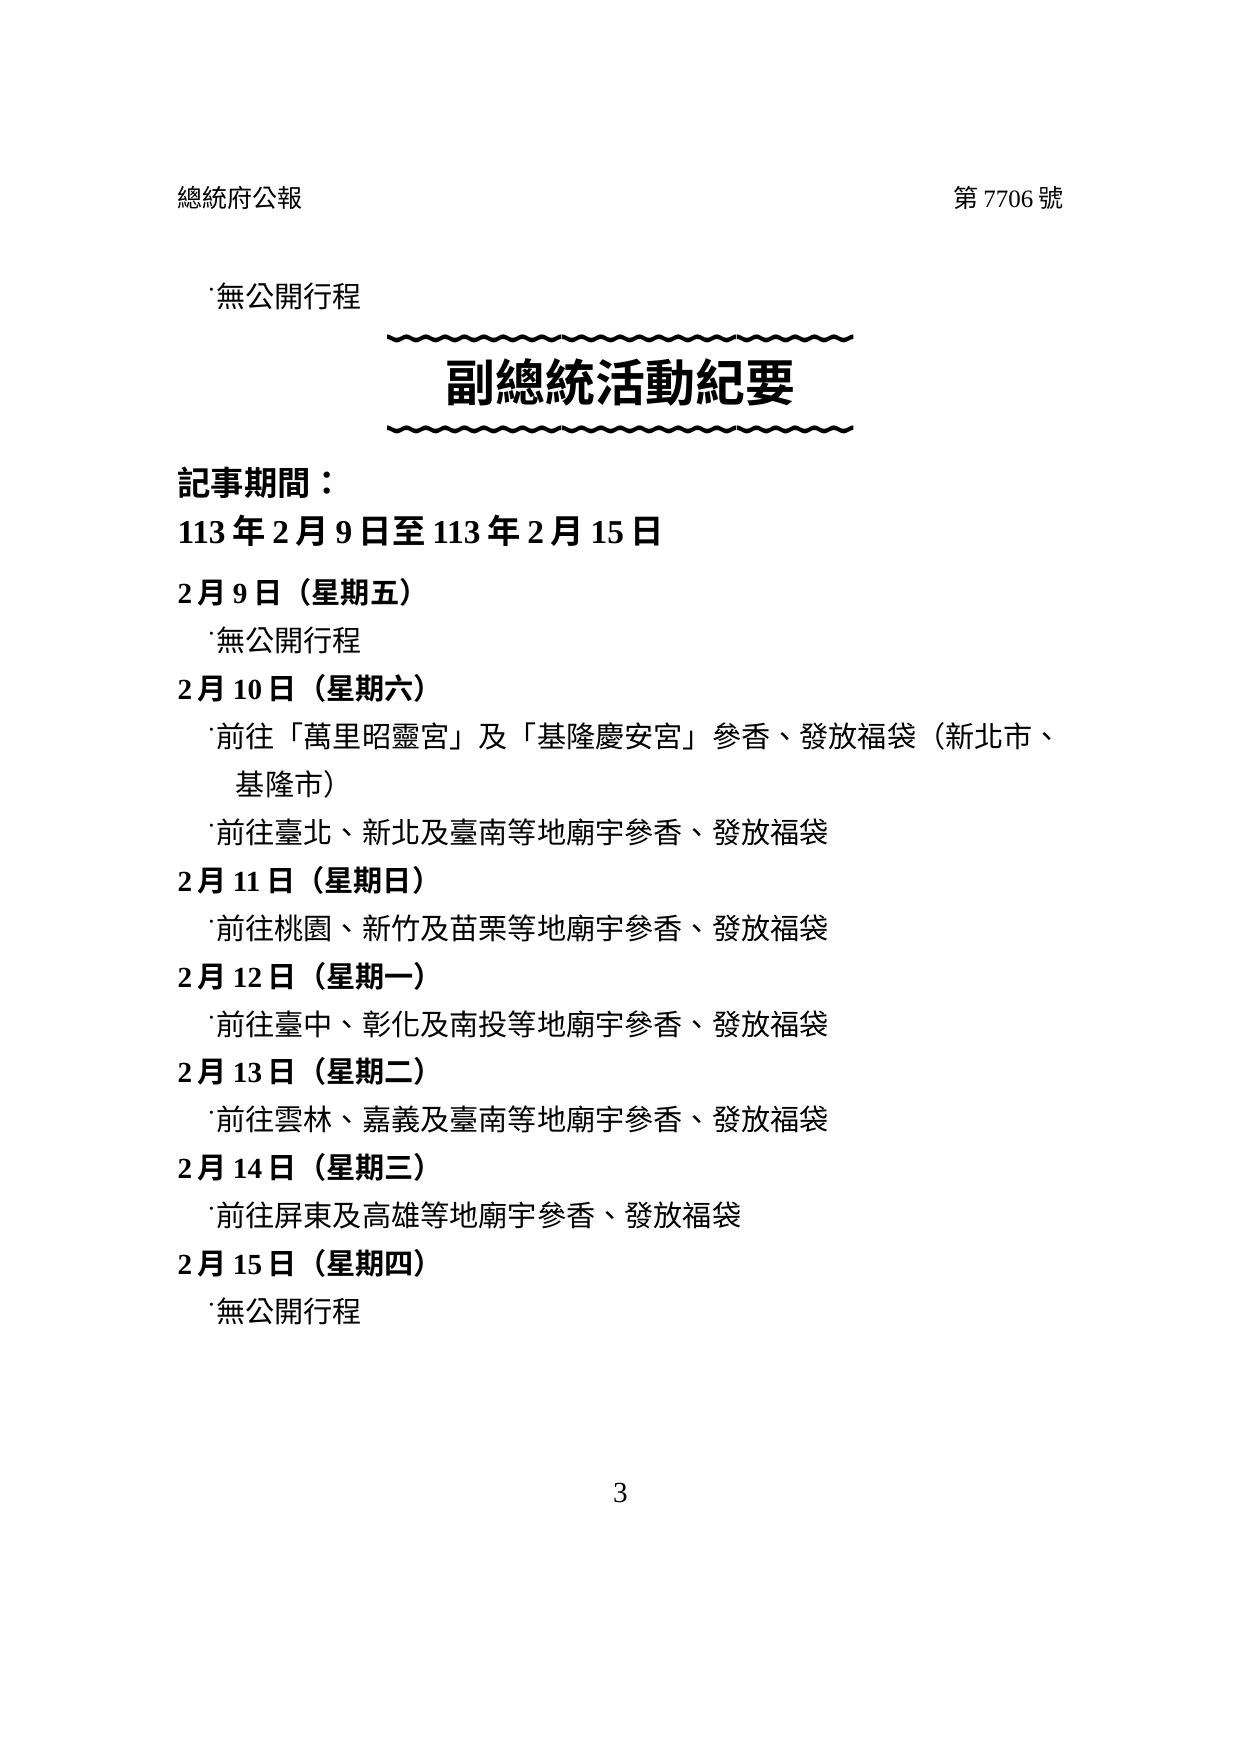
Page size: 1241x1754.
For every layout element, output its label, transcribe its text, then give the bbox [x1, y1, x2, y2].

text ˙前往桃園、新竹及苗栗等地廟宇參香、發放福袋 [206, 901, 1063, 949]
text 副總統活動紀要 [177, 343, 1063, 415]
text ﹏﹏﹏﹏﹏﹏﹏﹏ [177, 318, 1063, 343]
text ˙無公開行程 [206, 1284, 1063, 1332]
text ˙前往臺北、新北及臺南等地廟宇參香、發放福袋 [206, 805, 1063, 853]
text 2月14日（星期三） [177, 1140, 1063, 1188]
text ﹏﹏﹏﹏﹏﹏﹏﹏ [177, 415, 1063, 432]
text 2月11日（星期日） [177, 853, 1063, 901]
text ˙前往「萬里昭靈宮」及「基隆慶安宮」參香、發放福袋（新北市、基隆市） [206, 709, 1063, 805]
text 2月13日（星期二） [177, 1044, 1063, 1092]
text ˙前往臺中、彰化及南投等地廟宇參香、發放福袋 [206, 997, 1063, 1044]
text 2月15日（星期四） [177, 1236, 1063, 1284]
text 113年2月9日至113年2月15日 [177, 505, 1063, 553]
text ˙前往屏東及高雄等地廟宇參香、發放福袋 [206, 1188, 1063, 1236]
text 2月12日（星期一） [177, 949, 1063, 997]
text ˙無公開行程 [206, 613, 1063, 661]
text ˙前往雲林、嘉義及臺南等地廟宇參香、發放福袋 [206, 1092, 1063, 1140]
text 記事期間： [177, 457, 1063, 505]
text 2月9日（星期五） [177, 565, 1063, 613]
text ˙無公開行程 [206, 266, 1063, 318]
text 2月10日（星期六） [177, 661, 1063, 709]
